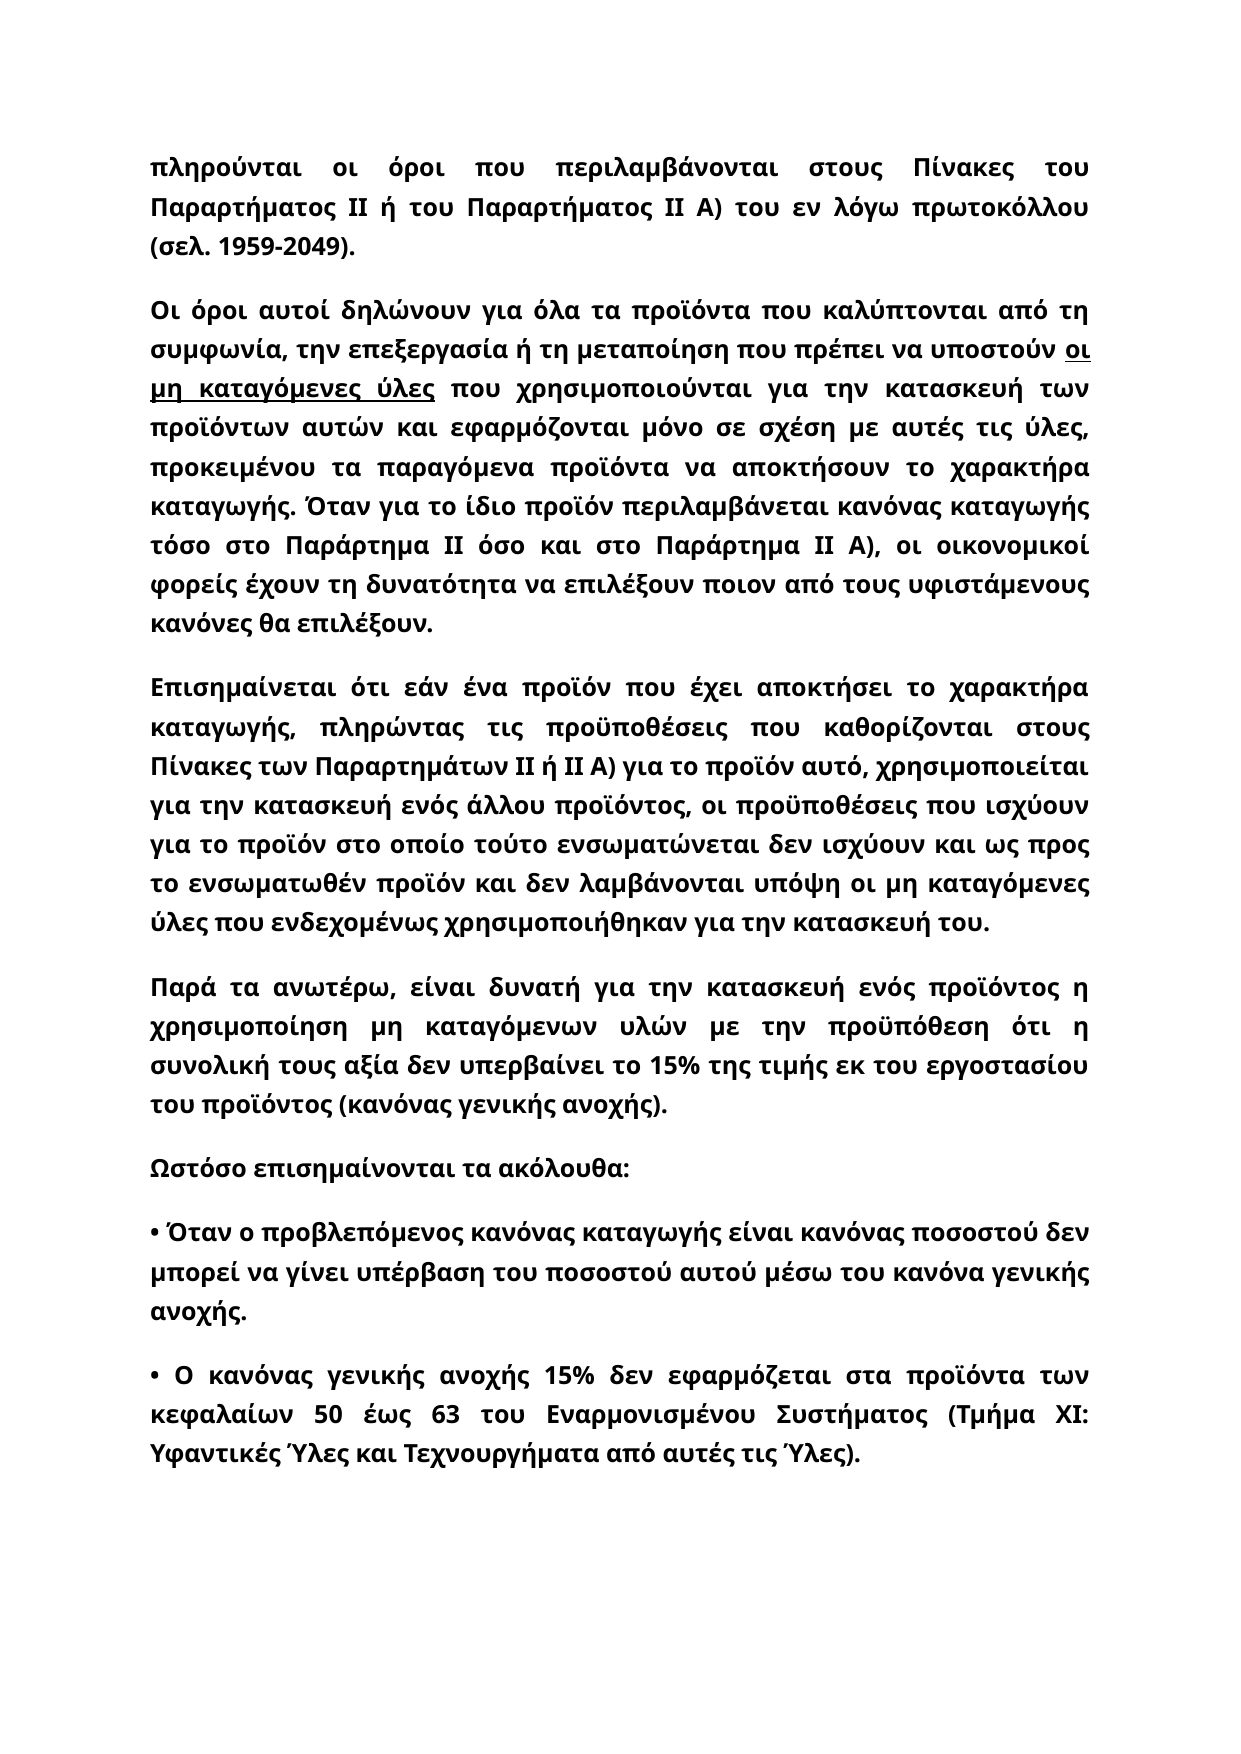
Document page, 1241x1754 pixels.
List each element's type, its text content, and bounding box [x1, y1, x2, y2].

text Παρά τα ανωτέρω, είναι δυνατή για την κατασκευή ενός προϊόντος η χρησιμοποίηση μη καταγόμενων υλών με την προϋπόθεση ότι η συνολική τους αξία δεν υπερβαίνει το 15% της τιμής εκ του εργοστασίου του προϊόντος (κανόνας γενικής ανοχής). [150, 969, 1090, 1121]
text Οι όροι αυτοί δηλώνουν για όλα τα προϊόντα που καλύπτονται από τη συμφωνία, την επεξεργασία ή τη μεταποίηση που πρέπει να υποστούν οι μη καταγόμενες ύλες που χρησιμοποιούνται για την κατασκευή των προϊόντων αυτών και εφαρμόζονται μόνο σε σχέση με αυτές τις ύλες, προκειμένου τα παραγόμενα προϊόντα να αποκτήσουν το χαρακτήρα καταγωγής. Όταν για το ίδιο προϊόν περιλαμβάνεται κανόνας καταγωγής τόσο στο Παράρτημα ΙΙ όσο και στο Παράρτημα ΙΙ Α), οι οικονομικοί φορείς έχουν τη δυνατότητα να επιλέξουν ποιον από τους υφιστάμενους κανόνες θα επιλέξουν. [150, 292, 1090, 640]
text Επισημαίνεται ότι εάν ένα προϊόν που έχει αποκτήσει το χαρακτήρα καταγωγής, πληρώντας τις προϋποθέσεις που καθορίζονται στους Πίνακες των Παραρτημάτων ΙΙ ή ΙΙ Α) για το προϊόν αυτό, χρησιμοποιείται για την κατασκευή ενός άλλου προϊόντος, οι προϋποθέσεις που ισχύουν για το προϊόν στο οποίο τούτο ενσωματώνεται δεν ισχύουν και ως προς το ενσωματωθέν προϊόν και δεν λαμβάνονται υπόψη οι μη καταγόμενες ύλες που ενδεχομένως χρησιμοποιήθηκαν για την κατασκευή του. [150, 670, 1090, 939]
text • Όταν ο προβλεπόμενος κανόνας καταγωγής είναι κανόνας ποσοστού δεν μπορεί να γίνει υπέρβαση του ποσοστού αυτού μέσω του κανόνα γενικής ανοχής. [150, 1215, 1090, 1327]
text Ωστόσο επισημαίνονται τα ακόλουθα: [150, 1151, 1090, 1185]
text • Ο κανόνας γενικής ανοχής 15% δεν εφαρμόζεται στα προϊόντα των κεφαλαίων 50 έως 63 του Εναρμονισμένου Συστήματος (Τμήμα XI: Υφαντικές Ύλες και Τεχνουργήματα από αυτές τις Ύλες). [150, 1357, 1090, 1470]
text πληρούνται οι όροι που περιλαμβάνονται στους Πίνακες του Παραρτήματος ΙΙ ή του Παραρτήματος ΙΙ Α) του εν λόγω πρωτοκόλλου (σελ. 1959-2049). [150, 150, 1090, 262]
